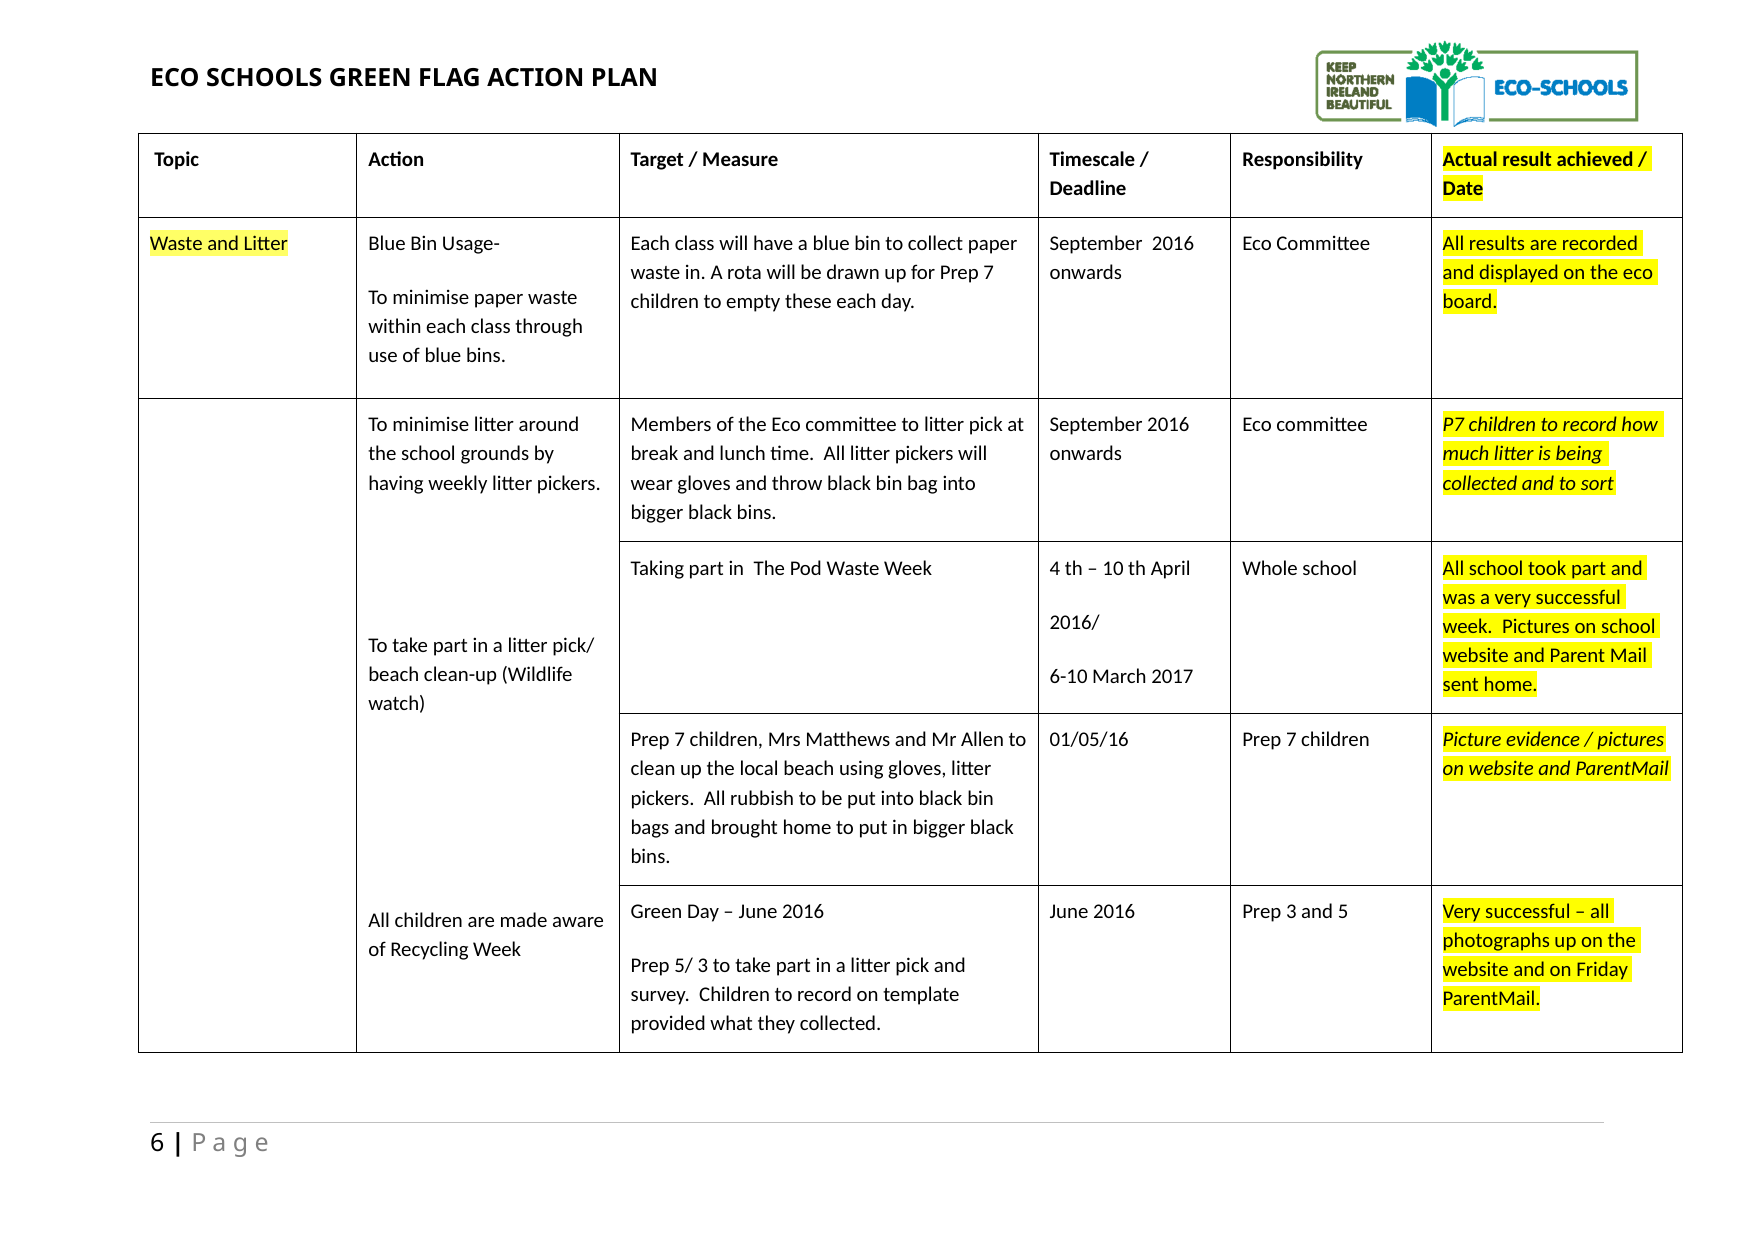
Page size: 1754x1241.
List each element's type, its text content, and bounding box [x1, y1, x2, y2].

table_cell September 2016 onwards [1039, 218, 1230, 398]
table_header Action [357, 134, 619, 217]
table_cell Taking part in The Pod Waste Week [620, 542, 1038, 713]
table_cell Prep 7 children [1231, 714, 1431, 884]
table_cell Blue Bin Usage- To minimise paper waste within each class through use of blue bins. [357, 218, 619, 398]
table_cell September 2016 onwards [1039, 399, 1230, 541]
table_cell Prep 7 children, Mrs Matthews and Mr Allen to clean up the local beach using gloves, litter pickers. All rubbish to be put into black bin bags and brought home to put in bigger black bins. [620, 714, 1038, 884]
table_cell All school took part and was a very successful week. Pictures on school website and Parent Mail sent home. [1432, 542, 1682, 713]
table_cell Each class will have a blue bin to collect paper waste in. A rota will be drawn up for Prep 7 children to empty these each day. [620, 218, 1038, 398]
table_cell To minimise litter around the school grounds by having weekly litter pickers. To take part in a litter pick/ beach clean-up (Wildlife watch) All children are made aware of Recycling Week [357, 399, 619, 1052]
table_cell Waste and Litter [139, 218, 356, 398]
table_cell Whole school [1231, 542, 1431, 713]
table_cell 01/05/16 [1039, 714, 1230, 884]
table_cell [139, 399, 356, 1052]
table_cell All results are recorded and displayed on the eco board. [1432, 218, 1682, 398]
table_cell Eco Committee [1231, 218, 1431, 398]
table_cell 4 th – 10 th April 2016/ 6-10 March 2017 [1039, 542, 1230, 713]
table_cell Eco committee [1231, 399, 1431, 541]
table_cell Green Day – June 2016 Prep 5/ 3 to take part in a litter pick and survey. Children to record on template provided what they collected. [620, 886, 1038, 1052]
table_header Responsibility [1231, 134, 1431, 217]
table_header Target / Measure [620, 134, 1038, 217]
table_header Actual result achieved / Date [1432, 134, 1682, 217]
table_header Timescale / Deadline [1039, 134, 1230, 217]
table_cell June 2016 [1039, 886, 1230, 1052]
table_cell P7 children to record how much litter is being collected and to sort [1432, 399, 1682, 541]
table_cell Picture evidence / pictures on website and ParentMail [1432, 714, 1682, 884]
table_header Topic [139, 134, 356, 217]
table_cell Prep 3 and 5 [1231, 886, 1431, 1052]
table_cell Very successful – all photographs up on the website and on Friday ParentMail. [1432, 886, 1682, 1052]
table_cell Members of the Eco committee to litter pick at break and lunch time. All litter pickers will wear gloves and throw black bin bag into bigger black bins. [620, 399, 1038, 541]
